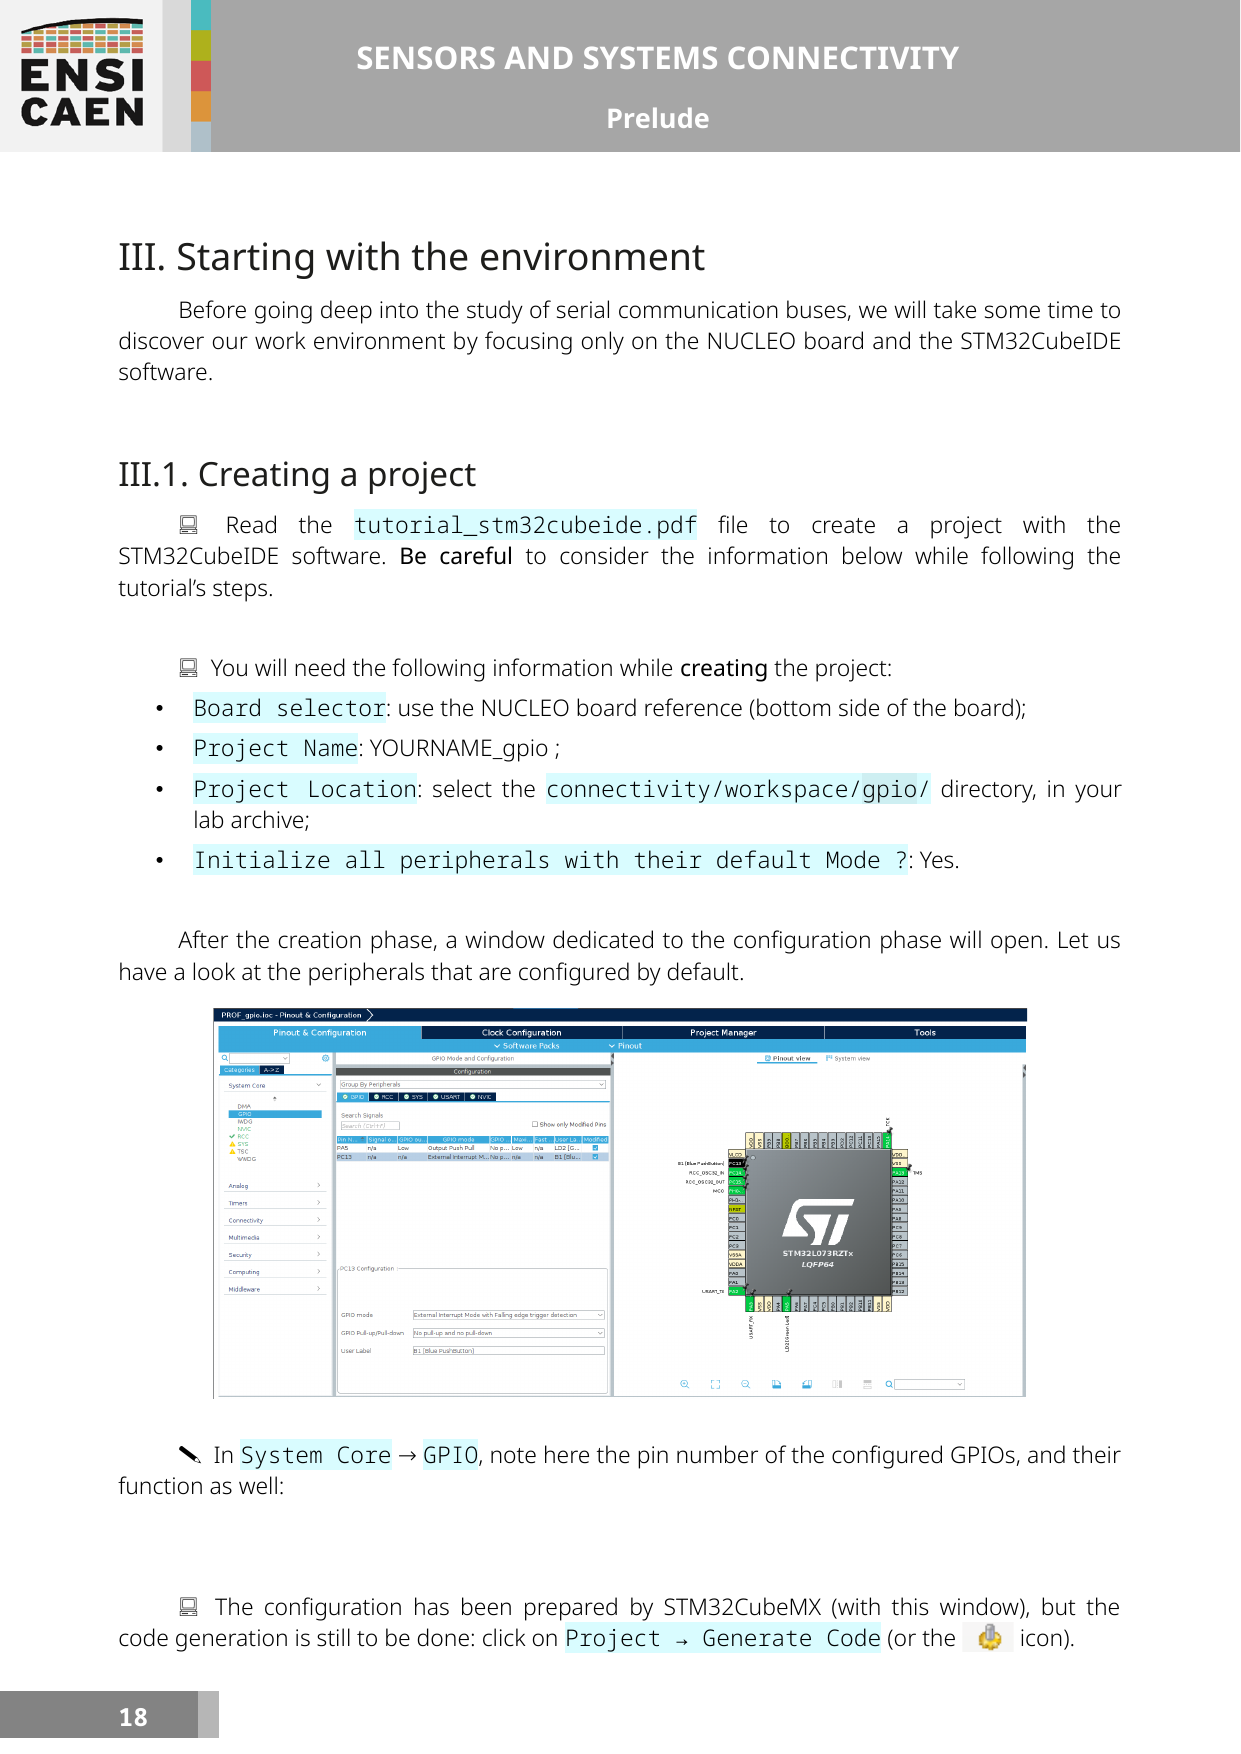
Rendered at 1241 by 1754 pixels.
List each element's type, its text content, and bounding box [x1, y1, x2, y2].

subtitle Creating a project [118, 451, 1122, 497]
list Project Location: select the connectivity/workspace/gpio/ directory, in your lab archive; [156, 773, 1122, 835]
text  In System Core → GPIO, note here the pin number of the configured GPIOs, and their function as well: [118, 1439, 1122, 1501]
picture [962, 1622, 1014, 1652]
text  The configuration has been prepared by STM32CubeMX (with this window), but the code generation is still to be done: click on Project → Generate Code (or the icon). [118, 1591, 1122, 1653]
text Before going deep into the study of serial communication buses, we will take some time to discover our work environment by focusing only on the NUCLEO board and the STM32CubeIDE software. [118, 294, 1122, 387]
picture [213, 1008, 1028, 1399]
list Project Name: YOURNAME_gpio ; [156, 732, 1122, 764]
list Initialize all peripherals with their default Mode ?: Yes. [908, 844, 1122, 875]
subtitle Starting with the environment [118, 230, 1122, 281]
picture [0, 1691, 219, 1738]
list Board selector: use the NUCLEO board reference (bottom side of the board); [386, 692, 1122, 723]
text After the creation phase, a window dedicated to the configuration phase will open. Let us have a look at the peripherals that are configured by default. [118, 924, 1122, 987]
text  You will need the following information while creating the project: [118, 652, 1122, 683]
text  Read the tutorial_stm32cubeide.pdf file to create a project with the STM32CubeIDE software. Be careful to consider the information below while following the tutorial’s steps. [118, 509, 1122, 603]
picture [0, 0, 1241, 152]
